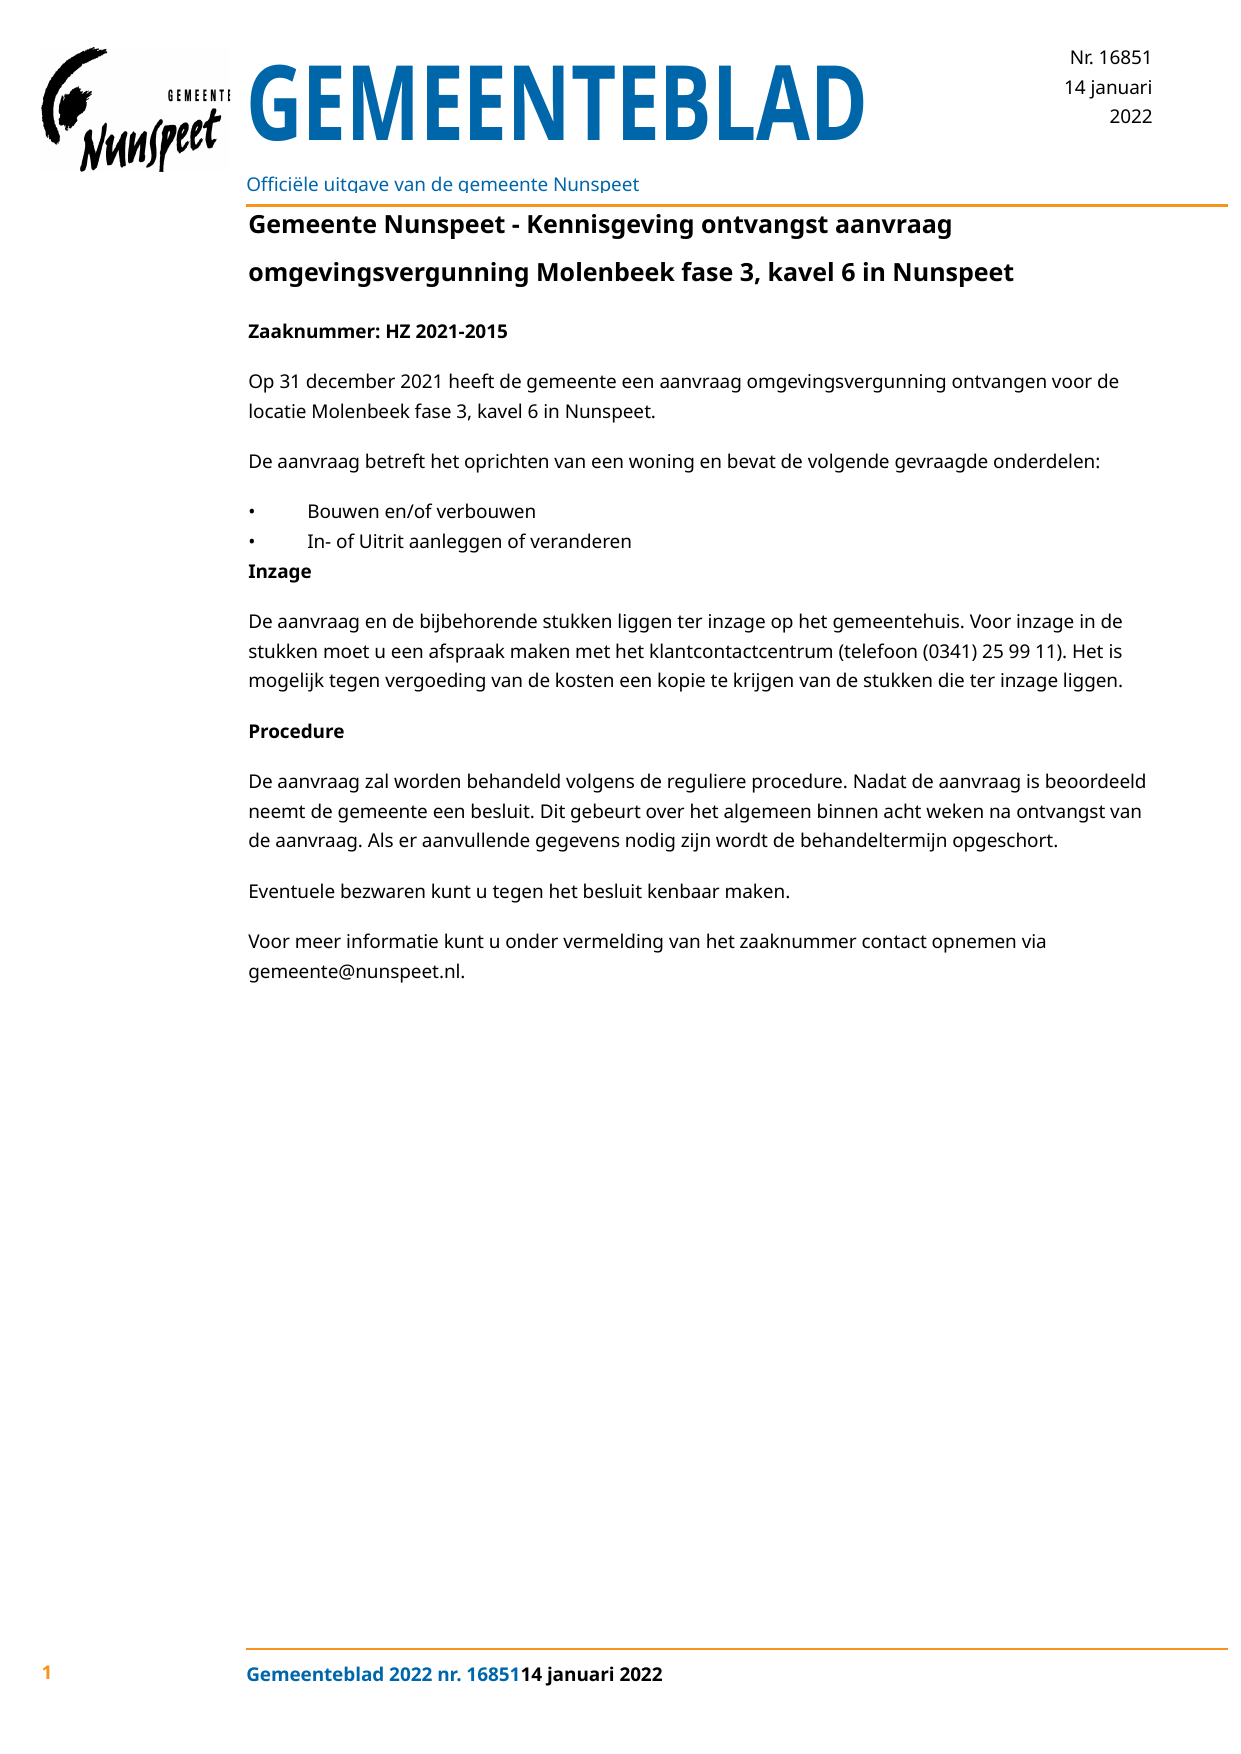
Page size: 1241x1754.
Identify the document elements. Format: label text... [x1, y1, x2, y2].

text Eventuele bezwaren kunt u tegen het besluit kenbaar maken. [248, 878, 1152, 904]
text Op 31 december 2021 heeft de gemeente een aanvraag omgevingsvergunning ontvangen voor de locatie Molenbeek fase 3, kavel 6 in Nunspeet. [248, 368, 1152, 424]
text De aanvraag betreft het oprichten van een woning en bevat de volgende gevraagde onderdelen: [248, 448, 1152, 474]
text Voor meer informatie kunt u onder vermelding van het zaaknummer contact opnemen via gemeente@nunspeet.nl. [248, 928, 1152, 984]
text Gemeente Nunspeet - Kennisgeving ontvangst aanvraag omgevingsvergunning Molenbeek fase 3, kavel 6 in Nunspeet [248, 207, 1152, 288]
list Bouwen en/of verbouwen [248, 499, 1152, 524]
picture [41, 47, 231, 172]
text De aanvraag en de bijbehorende stukken liggen ter inzage op het gemeentehuis. Voor inzage in de stukken moet u een afspraak maken met het klantcontactcentrum (telefoon (0341) 25 99 11). Het is mogelijk tegen vergoeding van de kosten een kopie te krijgen van de stukken die ter inzage liggen. [248, 608, 1152, 693]
text Inzage [248, 558, 1152, 584]
text Zaaknummer: HZ 2021-2015 [248, 318, 1152, 344]
list In- of Uitrit aanleggen of veranderen [248, 528, 1152, 554]
text Procedure [248, 718, 1152, 744]
text De aanvraag zal worden behandeld volgens de reguliere procedure. Nadat de aanvraag is beoordeeld neemt de gemeente een besluit. Dit gebeurt over het algemeen binnen acht weken na ontvangst van de aanvraag. Als er aanvullende gegevens nodig zijn wordt de behandeltermijn opgeschort. [248, 768, 1152, 853]
